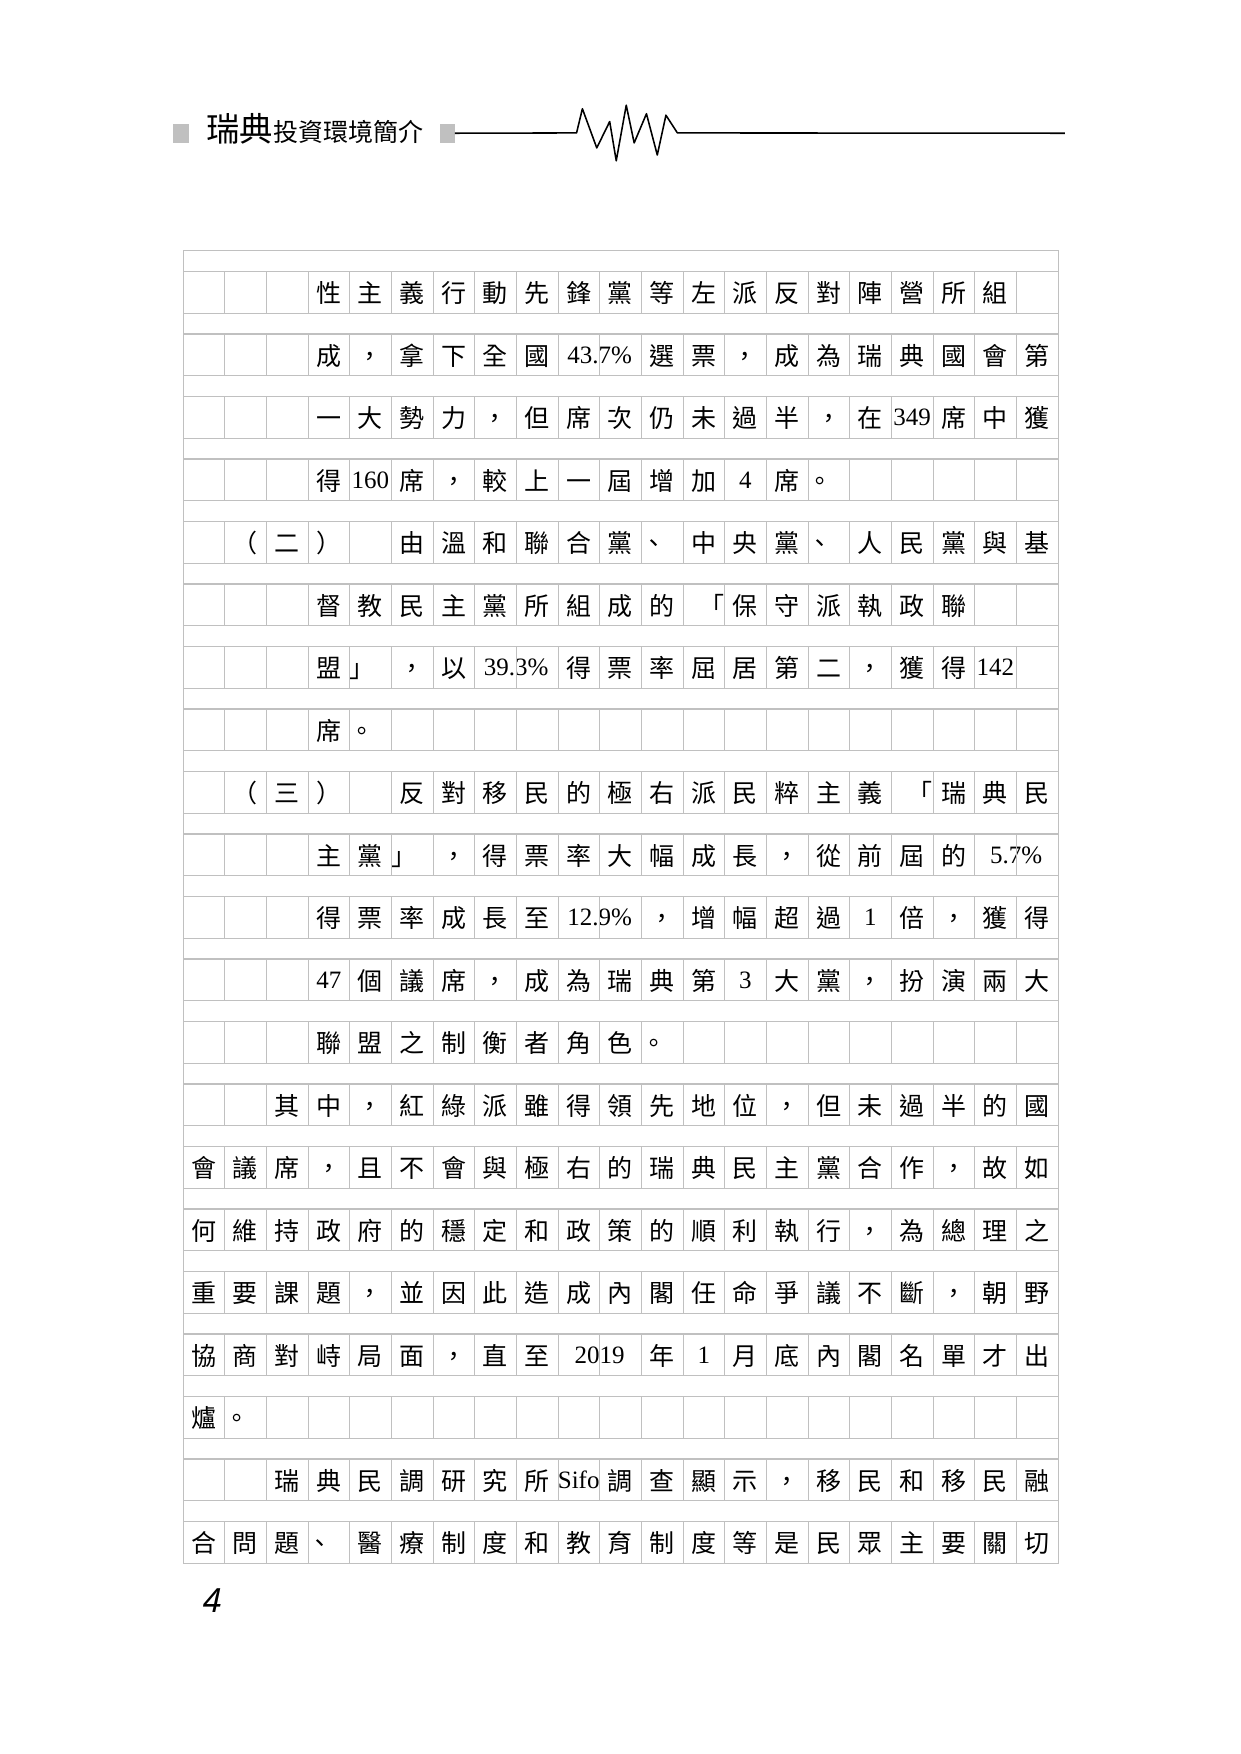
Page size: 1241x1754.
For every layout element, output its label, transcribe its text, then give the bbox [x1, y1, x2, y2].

text （二） 由溫和聯合黨、中央黨、人民黨與基督教民主黨所組成的「保守派執政聯盟」，以39.3%得票率屈居第二，獲得142席。 [809, 585, 849, 625]
text 其中，紅綠派雖得領先地位，但未過半的國會議席，且不會與極右的瑞典民主黨合作，故如何維持政府的穩定和政策的順利執行，為總理之重要課題，並因此造成內閣任命爭議不斷，朝野協商對峙局面，直至2019年1月底內閣名單才出爐。 [184, 1189, 1058, 1208]
text （二） 由溫和聯合黨、中央黨、人民黨與基督教民主黨所組成的「保守派執政聯盟」，以39.3%得票率屈居第二，獲得142席。 [809, 710, 849, 750]
text （二） 由溫和聯合黨、中央黨、人民黨與基督教民主黨所組成的「保守派執政聯盟」，以39.3%得票率屈居第二，獲得142席。 [892, 522, 933, 563]
text 其中，紅綠派雖得領先地位，但未過半的國會議席，且不會與極右的瑞典民主黨合作，故如何維持政府的穩定和政策的順利執行，為總理之重要課題，並因此造成內閣任命爭議不斷，朝野協商對峙局面，直至2019年1月底內閣名單才出爐。 [184, 1376, 1058, 1396]
text （二） 由溫和聯合黨、中央黨、人民黨與基督教民主黨所組成的「保守派執政聯盟」，以39.3%得票率屈居第二，獲得142席。 [434, 710, 474, 750]
text （三） 反對移民的極右派民粹主義「瑞典民主黨」，得票率大幅成長，從前屆的5.7%得票率成長至12.9%，增幅超過1倍，獲得47個議席，成為瑞典第3大黨，扮演兩大聯盟之制衡者角色。 [207, 751, 1058, 771]
text （一） 左派社會民主黨所帶領的「紅綠聯盟」，由社會民主黨、綠黨、左派黨和女性主義行動先鋒黨等左派反對陣營所組成，拿下全國43.7%選票，成為瑞典國會第一大勢力，但席次仍未過半，在349席中獲得160席，較上一屆增加4席。 [207, 251, 1058, 271]
text （二） 由溫和聯合黨、中央黨、人民黨與基督教民主黨所組成的「保守派執政聯盟」，以39.3%得票率屈居第二，獲得142席。 [434, 585, 474, 625]
text （二） 由溫和聯合黨、中央黨、人民黨與基督教民主黨所組成的「保守派執政聯盟」，以39.3%得票率屈居第二，獲得142席。 [350, 647, 391, 688]
text （二） 由溫和聯合黨、中央黨、人民黨與基督教民主黨所組成的「保守派執政聯盟」，以39.3%得票率屈居第二，獲得142席。 [207, 501, 1058, 521]
text （二） 由溫和聯合黨、中央黨、人民黨與基督教民主黨所組成的「保守派執政聯盟」，以39.3%得票率屈居第二，獲得142席。 [309, 710, 349, 750]
text （二） 由溫和聯合黨、中央黨、人民黨與基督教民主黨所組成的「保守派執政聯盟」，以39.3%得票率屈居第二，獲得142席。 [767, 710, 808, 750]
text （二） 由溫和聯合黨、中央黨、人民黨與基督教民主黨所組成的「保守派執政聯盟」，以39.3%得票率屈居第二，獲得142席。 [934, 647, 974, 688]
text （二） 由溫和聯合黨、中央黨、人民黨與基督教民主黨所組成的「保守派執政聯盟」，以39.3%得票率屈居第二，獲得142席。 [975, 710, 1016, 750]
text （二） 由溫和聯合黨、中央黨、人民黨與基督教民主黨所組成的「保守派執政聯盟」，以39.3%得票率屈居第二，獲得142席。 [642, 647, 683, 688]
text （二） 由溫和聯合黨、中央黨、人民黨與基督教民主黨所組成的「保守派執政聯盟」，以39.3%得票率屈居第二，獲得142席。 [934, 585, 974, 625]
text （二） 由溫和聯合黨、中央黨、人民黨與基督教民主黨所組成的「保守派執政聯盟」，以39.3%得票率屈居第二，獲得142席。 [207, 564, 1058, 583]
text （一） 左派社會民主黨所帶領的「紅綠聯盟」，由社會民主黨、綠黨、左派黨和女性主義行動先鋒黨等左派反對陣營所組成，拿下全國43.7%選票，成為瑞典國會第一大勢力，但席次仍未過半，在349席中獲得160席，較上一屆增加4席。 [207, 376, 1058, 396]
text （一） 左派社會民主黨所帶領的「紅綠聯盟」，由社會民主黨、綠黨、左派黨和女性主義行動先鋒黨等左派反對陣營所組成，拿下全國43.7%選票，成為瑞典國會第一大勢力，但席次仍未過半，在349席中獲得160席，較上一屆增加4席。 [207, 314, 1058, 333]
text （三） 反對移民的極右派民粹主義「瑞典民主黨」，得票率大幅成長，從前屆的5.7%得票率成長至12.9%，增幅超過1倍，獲得47個議席，成為瑞典第3大黨，扮演兩大聯盟之制衡者角色。 [207, 876, 1058, 896]
text （一） 左派社會民主黨所帶領的「紅綠聯盟」，由社會民主黨、綠黨、左派黨和女性主義行動先鋒黨等左派反對陣營所組成，拿下全國43.7%選票，成為瑞典國會第一大勢力，但席次仍未過半，在349席中獲得160席，較上一屆增加4席。 [207, 439, 1058, 458]
text （二） 由溫和聯合黨、中央黨、人民黨與基督教民主黨所組成的「保守派執政聯盟」，以39.3%得票率屈居第二，獲得142席。 [642, 522, 683, 563]
text （二） 由溫和聯合黨、中央黨、人民黨與基督教民主黨所組成的「保守派執政聯盟」，以39.3%得票率屈居第二，獲得142席。 [350, 585, 391, 625]
text （二） 由溫和聯合黨、中央黨、人民黨與基督教民主黨所組成的「保守派執政聯盟」，以39.3%得票率屈居第二，獲得142席。 [475, 710, 516, 750]
text （二） 由溫和聯合黨、中央黨、人民黨與基督教民主黨所組成的「保守派執政聯盟」，以39.3%得票率屈居第二，獲得142席。 [725, 585, 766, 625]
text 瑞典民調研究所Sifo調查顯示，移民和移民融合問題、醫療制度和教育制度等是民眾主要關切議題，而這些議題正是導致瑞典2019年選票分散，無絕對大黨出現之原因。此外，自去年「嚴重特殊傳染性肺炎」（COVID-19）疫情爆發至今，防疫措施及疫苗接種計畫已然成為瑞典民眾最關切焦點議題。瑞典的佛系防疫雖造成逾1.43萬人死亡（2021年5月18日數據），並引發當地社會不少批評聲浪，然正因無嚴厲之封城及限制措施，瑞典民眾相較歐盟其他國家居民得以維持正常生活，致使當地民眾普遍贊同及信任執政黨策略，執政黨支持率因而維持穩定。 [184, 1439, 1058, 1458]
text （三） 反對移民的極右派民粹主義「瑞典民主黨」，得票率大幅成長，從前屆的5.7%得票率成長至12.9%，增幅超過1倍，獲得47個議席，成為瑞典第3大黨，扮演兩大聯盟之制衡者角色。 [207, 1001, 1058, 1021]
text （二） 由溫和聯合黨、中央黨、人民黨與基督教民主黨所組成的「保守派執政聯盟」，以39.3%得票率屈居第二，獲得142席。 [434, 647, 474, 688]
text 其中，紅綠派雖得領先地位，但未過半的國會議席，且不會與極右的瑞典民主黨合作，故如何維持政府的穩定和政策的順利執行，為總理之重要課題，並因此造成內閣任命爭議不斷，朝野協商對峙局面，直至2019年1月底內閣名單才出爐。 [184, 1064, 1058, 1083]
text （二） 由溫和聯合黨、中央黨、人民黨與基督教民主黨所組成的「保守派執政聯盟」，以39.3%得票率屈居第二，獲得142席。 [850, 522, 891, 563]
text （二） 由溫和聯合黨、中央黨、人民黨與基督教民主黨所組成的「保守派執政聯盟」，以39.3%得票率屈居第二，獲得142席。 [392, 585, 433, 625]
text 其中，紅綠派雖得領先地位，但未過半的國會議席，且不會與極右的瑞典民主黨合作，故如何維持政府的穩定和政策的順利執行，為總理之重要課題，並因此造成內閣任命爭議不斷，朝野協商對峙局面，直至2019年1月底內閣名單才出爐。 [184, 1251, 1058, 1271]
text （二） 由溫和聯合黨、中央黨、人民黨與基督教民主黨所組成的「保守派執政聯盟」，以39.3%得票率屈居第二，獲得142席。 [767, 585, 808, 625]
text （二） 由溫和聯合黨、中央黨、人民黨與基督教民主黨所組成的「保守派執政聯盟」，以39.3%得票率屈居第二，獲得142席。 [1017, 647, 1058, 688]
text （二） 由溫和聯合黨、中央黨、人民黨與基督教民主黨所組成的「保守派執政聯盟」，以39.3%得票率屈居第二，獲得142席。 [350, 522, 391, 563]
text （二） 由溫和聯合黨、中央黨、人民黨與基督教民主黨所組成的「保守派執政聯盟」，以39.3%得票率屈居第二，獲得142席。 [684, 522, 724, 563]
text （二） 由溫和聯合黨、中央黨、人民黨與基督教民主黨所組成的「保守派執政聯盟」，以39.3%得票率屈居第二，獲得142席。 [559, 585, 599, 625]
text （二） 由溫和聯合黨、中央黨、人民黨與基督教民主黨所組成的「保守派執政聯盟」，以39.3%得票率屈居第二，獲得142席。 [475, 647, 516, 688]
text （二） 由溫和聯合黨、中央黨、人民黨與基督教民主黨所組成的「保守派執政聯盟」，以39.3%得票率屈居第二，獲得142席。 [892, 647, 933, 688]
text （二） 由溫和聯合黨、中央黨、人民黨與基督教民主黨所組成的「保守派執政聯盟」，以39.3%得票率屈居第二，獲得142席。 [517, 585, 558, 625]
text （二） 由溫和聯合黨、中央黨、人民黨與基督教民主黨所組成的「保守派執政聯盟」，以39.3%得票率屈居第二，獲得142席。 [392, 522, 433, 563]
text （二） 由溫和聯合黨、中央黨、人民黨與基督教民主黨所組成的「保守派執政聯盟」，以39.3%得票率屈居第二，獲得142席。 [975, 522, 1016, 563]
text （二） 由溫和聯合黨、中央黨、人民黨與基督教民主黨所組成的「保守派執政聯盟」，以39.3%得票率屈居第二，獲得142席。 [309, 647, 349, 688]
text （二） 由溫和聯合黨、中央黨、人民黨與基督教民主黨所組成的「保守派執政聯盟」，以39.3%得票率屈居第二，獲得142席。 [559, 522, 599, 563]
text （二） 由溫和聯合黨、中央黨、人民黨與基督教民主黨所組成的「保守派執政聯盟」，以39.3%得票率屈居第二，獲得142席。 [309, 585, 349, 625]
text （二） 由溫和聯合黨、中央黨、人民黨與基督教民主黨所組成的「保守派執政聯盟」，以39.3%得票率屈居第二，獲得142席。 [975, 585, 1016, 625]
text 其中，紅綠派雖得領先地位，但未過半的國會議席，且不會與極右的瑞典民主黨合作，故如何維持政府的穩定和政策的順利執行，為總理之重要課題，並因此造成內閣任命爭議不斷，朝野協商對峙局面，直至2019年1月底內閣名單才出爐。 [184, 1126, 1058, 1146]
text （二） 由溫和聯合黨、中央黨、人民黨與基督教民主黨所組成的「保守派執政聯盟」，以39.3%得票率屈居第二，獲得142席。 [392, 710, 433, 750]
text （二） 由溫和聯合黨、中央黨、人民黨與基督教民主黨所組成的「保守派執政聯盟」，以39.3%得票率屈居第二，獲得142席。 [309, 522, 349, 563]
text （二） 由溫和聯合黨、中央黨、人民黨與基督教民主黨所組成的「保守派執政聯盟」，以39.3%得票率屈居第二，獲得142席。 [809, 522, 849, 563]
text （二） 由溫和聯合黨、中央黨、人民黨與基督教民主黨所組成的「保守派執政聯盟」，以39.3%得票率屈居第二，獲得142席。 [684, 647, 724, 688]
text （二） 由溫和聯合黨、中央黨、人民黨與基督教民主黨所組成的「保守派執政聯盟」，以39.3%得票率屈居第二，獲得142席。 [225, 522, 266, 563]
text （二） 由溫和聯合黨、中央黨、人民黨與基督教民主黨所組成的「保守派執政聯盟」，以39.3%得票率屈居第二，獲得142席。 [850, 585, 891, 625]
text （二） 由溫和聯合黨、中央黨、人民黨與基督教民主黨所組成的「保守派執政聯盟」，以39.3%得票率屈居第二，獲得142席。 [392, 647, 433, 688]
text （二） 由溫和聯合黨、中央黨、人民黨與基督教民主黨所組成的「保守派執政聯盟」，以39.3%得票率屈居第二，獲得142席。 [642, 585, 683, 625]
text （二） 由溫和聯合黨、中央黨、人民黨與基督教民主黨所組成的「保守派執政聯盟」，以39.3%得票率屈居第二，獲得142席。 [1017, 585, 1058, 625]
text （二） 由溫和聯合黨、中央黨、人民黨與基督教民主黨所組成的「保守派執政聯盟」，以39.3%得票率屈居第二，獲得142席。 [267, 710, 308, 750]
text （二） 由溫和聯合黨、中央黨、人民黨與基督教民主黨所組成的「保守派執政聯盟」，以39.3%得票率屈居第二，獲得142席。 [600, 585, 641, 625]
text （二） 由溫和聯合黨、中央黨、人民黨與基督教民主黨所組成的「保守派執政聯盟」，以39.3%得票率屈居第二，獲得142席。 [767, 522, 808, 563]
text 瑞典民調研究所Sifo調查顯示，移民和移民融合問題、醫療制度和教育制度等是民眾主要關切議題，而這些議題正是導致瑞典2019年選票分散，無絕對大黨出現之原因。此外，自去年「嚴重特殊傳染性肺炎」（COVID-19）疫情爆發至今，防疫措施及疫苗接種計畫已然成為瑞典民眾最關切焦點議題。瑞典的佛系防疫雖造成逾1.43萬人死亡（2021年5月18日數據），並引發當地社會不少批評聲浪，然正因無嚴厲之封城及限制措施，瑞典民眾相較歐盟其他國家居民得以維持正常生活，致使當地民眾普遍贊同及信任執政黨策略，執政黨支持率因而維持穩定。 [184, 1501, 1058, 1521]
text （二） 由溫和聯合黨、中央黨、人民黨與基督教民主黨所組成的「保守派執政聯盟」，以39.3%得票率屈居第二，獲得142席。 [559, 647, 599, 688]
text （二） 由溫和聯合黨、中央黨、人民黨與基督教民主黨所組成的「保守派執政聯盟」，以39.3%得票率屈居第二，獲得142席。 [225, 585, 266, 625]
text （二） 由溫和聯合黨、中央黨、人民黨與基督教民主黨所組成的「保守派執政聯盟」，以39.3%得票率屈居第二，獲得142席。 [684, 710, 724, 750]
text （二） 由溫和聯合黨、中央黨、人民黨與基督教民主黨所組成的「保守派執政聯盟」，以39.3%得票率屈居第二，獲得142席。 [517, 647, 558, 688]
text （二） 由溫和聯合黨、中央黨、人民黨與基督教民主黨所組成的「保守派執政聯盟」，以39.3%得票率屈居第二，獲得142席。 [1017, 522, 1058, 563]
text （二） 由溫和聯合黨、中央黨、人民黨與基督教民主黨所組成的「保守派執政聯盟」，以39.3%得票率屈居第二，獲得142席。 [350, 710, 391, 750]
text （二） 由溫和聯合黨、中央黨、人民黨與基督教民主黨所組成的「保守派執政聯盟」，以39.3%得票率屈居第二，獲得142席。 [267, 522, 308, 563]
text （二） 由溫和聯合黨、中央黨、人民黨與基督教民主黨所組成的「保守派執政聯盟」，以39.3%得票率屈居第二，獲得142席。 [225, 647, 266, 688]
text （二） 由溫和聯合黨、中央黨、人民黨與基督教民主黨所組成的「保守派執政聯盟」，以39.3%得票率屈居第二，獲得142席。 [850, 710, 891, 750]
text （二） 由溫和聯合黨、中央黨、人民黨與基督教民主黨所組成的「保守派執政聯盟」，以39.3%得票率屈居第二，獲得142席。 [642, 710, 683, 750]
text （二） 由溫和聯合黨、中央黨、人民黨與基督教民主黨所組成的「保守派執政聯盟」，以39.3%得票率屈居第二，獲得142席。 [517, 710, 558, 750]
text （二） 由溫和聯合黨、中央黨、人民黨與基督教民主黨所組成的「保守派執政聯盟」，以39.3%得票率屈居第二，獲得142席。 [225, 710, 266, 750]
text （二） 由溫和聯合黨、中央黨、人民黨與基督教民主黨所組成的「保守派執政聯盟」，以39.3%得票率屈居第二，獲得142席。 [684, 585, 724, 625]
text （二） 由溫和聯合黨、中央黨、人民黨與基督教民主黨所組成的「保守派執政聯盟」，以39.3%得票率屈居第二，獲得142席。 [600, 647, 641, 688]
text （二） 由溫和聯合黨、中央黨、人民黨與基督教民主黨所組成的「保守派執政聯盟」，以39.3%得票率屈居第二，獲得142席。 [600, 710, 641, 750]
text （二） 由溫和聯合黨、中央黨、人民黨與基督教民主黨所組成的「保守派執政聯盟」，以39.3%得票率屈居第二，獲得142席。 [207, 626, 1058, 646]
text （二） 由溫和聯合黨、中央黨、人民黨與基督教民主黨所組成的「保守派執政聯盟」，以39.3%得票率屈居第二，獲得142席。 [892, 585, 933, 625]
text （二） 由溫和聯合黨、中央黨、人民黨與基督教民主黨所組成的「保守派執政聯盟」，以39.3%得票率屈居第二，獲得142席。 [725, 647, 766, 688]
text （二） 由溫和聯合黨、中央黨、人民黨與基督教民主黨所組成的「保守派執政聯盟」，以39.3%得票率屈居第二，獲得142席。 [517, 522, 558, 563]
text （二） 由溫和聯合黨、中央黨、人民黨與基督教民主黨所組成的「保守派執政聯盟」，以39.3%得票率屈居第二，獲得142席。 [1017, 710, 1058, 750]
text （二） 由溫和聯合黨、中央黨、人民黨與基督教民主黨所組成的「保守派執政聯盟」，以39.3%得票率屈居第二，獲得142席。 [934, 522, 974, 563]
text （二） 由溫和聯合黨、中央黨、人民黨與基督教民主黨所組成的「保守派執政聯盟」，以39.3%得票率屈居第二，獲得142席。 [559, 710, 599, 750]
text （二） 由溫和聯合黨、中央黨、人民黨與基督教民主黨所組成的「保守派執政聯盟」，以39.3%得票率屈居第二，獲得142席。 [892, 710, 933, 750]
text （二） 由溫和聯合黨、中央黨、人民黨與基督教民主黨所組成的「保守派執政聯盟」，以39.3%得票率屈居第二，獲得142席。 [267, 647, 308, 688]
text （二） 由溫和聯合黨、中央黨、人民黨與基督教民主黨所組成的「保守派執政聯盟」，以39.3%得票率屈居第二，獲得142席。 [475, 585, 516, 625]
text （二） 由溫和聯合黨、中央黨、人民黨與基督教民主黨所組成的「保守派執政聯盟」，以39.3%得票率屈居第二，獲得142席。 [267, 585, 308, 625]
text （二） 由溫和聯合黨、中央黨、人民黨與基督教民主黨所組成的「保守派執政聯盟」，以39.3%得票率屈居第二，獲得142席。 [725, 522, 766, 563]
text （二） 由溫和聯合黨、中央黨、人民黨與基督教民主黨所組成的「保守派執政聯盟」，以39.3%得票率屈居第二，獲得142席。 [475, 522, 516, 563]
text （二） 由溫和聯合黨、中央黨、人民黨與基督教民主黨所組成的「保守派執政聯盟」，以39.3%得票率屈居第二，獲得142席。 [767, 647, 808, 688]
text （二） 由溫和聯合黨、中央黨、人民黨與基督教民主黨所組成的「保守派執政聯盟」，以39.3%得票率屈居第二，獲得142席。 [434, 522, 474, 563]
text 其中，紅綠派雖得領先地位，但未過半的國會議席，且不會與極右的瑞典民主黨合作，故如何維持政府的穩定和政策的順利執行，為總理之重要課題，並因此造成內閣任命爭議不斷，朝野協商對峙局面，直至2019年1月底內閣名單才出爐。 [184, 1314, 1058, 1333]
text （三） 反對移民的極右派民粹主義「瑞典民主黨」，得票率大幅成長，從前屆的5.7%得票率成長至12.9%，增幅超過1倍，獲得47個議席，成為瑞典第3大黨，扮演兩大聯盟之制衡者角色。 [207, 939, 1058, 958]
text （二） 由溫和聯合黨、中央黨、人民黨與基督教民主黨所組成的「保守派執政聯盟」，以39.3%得票率屈居第二，獲得142席。 [725, 710, 766, 750]
text （二） 由溫和聯合黨、中央黨、人民黨與基督教民主黨所組成的「保守派執政聯盟」，以39.3%得票率屈居第二，獲得142席。 [975, 647, 1016, 688]
text （二） 由溫和聯合黨、中央黨、人民黨與基督教民主黨所組成的「保守派執政聯盟」，以39.3%得票率屈居第二，獲得142席。 [207, 689, 1058, 708]
text （二） 由溫和聯合黨、中央黨、人民黨與基督教民主黨所組成的「保守派執政聯盟」，以39.3%得票率屈居第二，獲得142席。 [809, 647, 849, 688]
text （二） 由溫和聯合黨、中央黨、人民黨與基督教民主黨所組成的「保守派執政聯盟」，以39.3%得票率屈居第二，獲得142席。 [850, 647, 891, 688]
text （二） 由溫和聯合黨、中央黨、人民黨與基督教民主黨所組成的「保守派執政聯盟」，以39.3%得票率屈居第二，獲得142席。 [934, 710, 974, 750]
text （三） 反對移民的極右派民粹主義「瑞典民主黨」，得票率大幅成長，從前屆的5.7%得票率成長至12.9%，增幅超過1倍，獲得47個議席，成為瑞典第3大黨，扮演兩大聯盟之制衡者角色。 [207, 814, 1058, 833]
text （二） 由溫和聯合黨、中央黨、人民黨與基督教民主黨所組成的「保守派執政聯盟」，以39.3%得票率屈居第二，獲得142席。 [600, 522, 641, 563]
